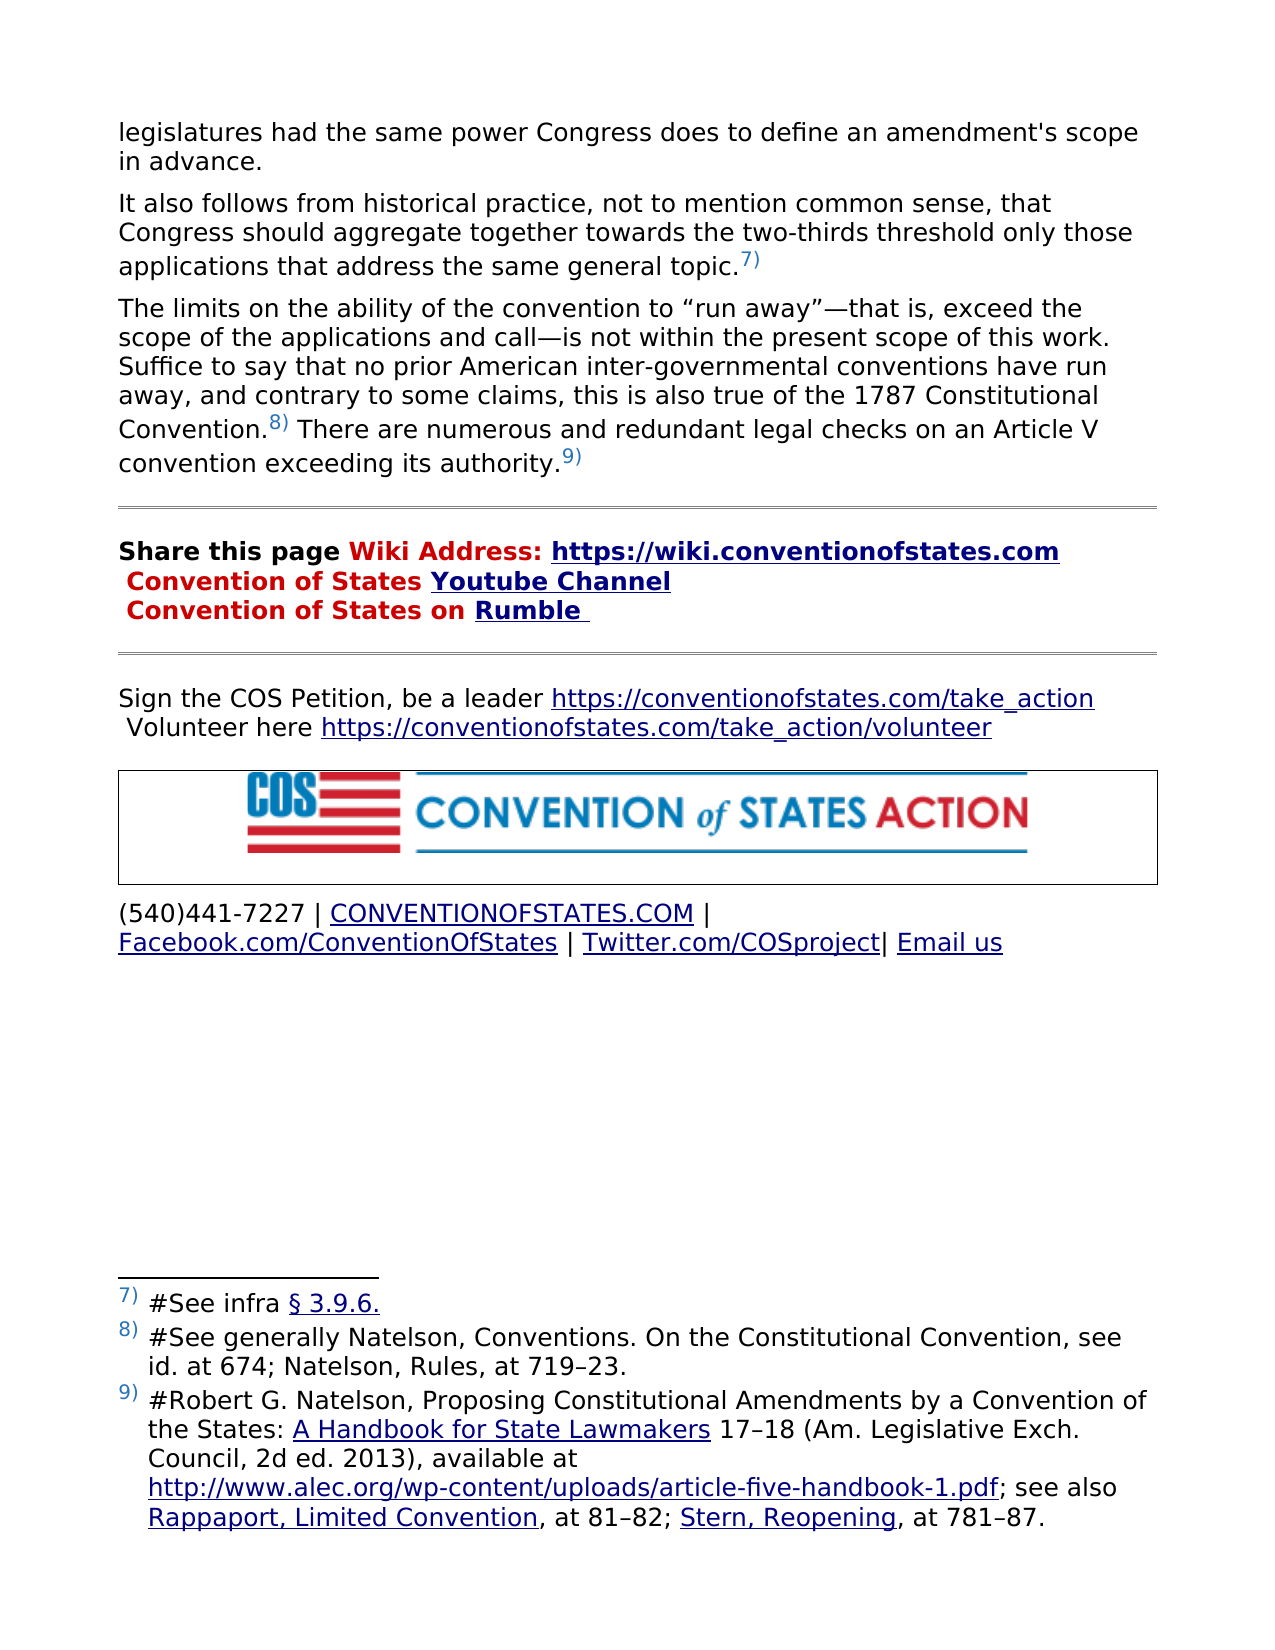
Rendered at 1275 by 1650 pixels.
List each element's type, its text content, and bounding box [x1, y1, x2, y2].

text The limits on the ability of the convention to “run away”—that is, exceed the scope of the applications and call—is not within the present scope of this work. Suffice to say that no prior American inter-governmental conventions have run away, and contrary to some claims, this is also true of the 1787 Constitutional Convention. There are numerous and redundant legal checks on an Article V convention exceeding its authority. [118, 294, 1157, 479]
text #See infra § 3.9.6. [118, 1284, 1157, 1318]
text It also follows from historical practice, not to mention common sense, that Congress should aggregate together towards the two-thirds threshold only those applications that address the same general topic. [118, 189, 1157, 281]
text #See generally Natelson, Conventions. On the Constitutional Convention, see id. at 674; Natelson, Rules, at 719–23. [118, 1318, 1157, 1381]
table_header [119, 771, 1157, 884]
text legislatures had the same power Congress does to define an amendment's scope in advance. [118, 118, 1157, 176]
text Sign the COS Petition, be a leader https://conventionofstates.com/take_action Volunteer here https://conventionofstates.com/take_action/volunteer [118, 684, 1157, 742]
text (540)441-7227 | CONVENTIONOFSTATES.COM | Facebook.com/ConventionOfStates | Twitter.com/COSproject| Email us [118, 899, 1157, 957]
text Share this page Wiki Address: https://wiki.conventionofstates.com Convention of States Youtube Channel Convention of States on Rumble [118, 537, 1157, 625]
picture [247, 772, 1028, 853]
text #Robert G. Natelson, Proposing Constitutional Amendments by a Convention of the States: A Handbook for State Lawmakers 17–18 (Am. Legislative Exch. Council, 2d ed. 2013), available at http://www.alec.org/wp-content/uploads/article-five-handbook-1.pdf; see also Rappaport, Limited Convention, at 81–82; Stern, Reopening, at 781–87. [118, 1381, 1157, 1532]
